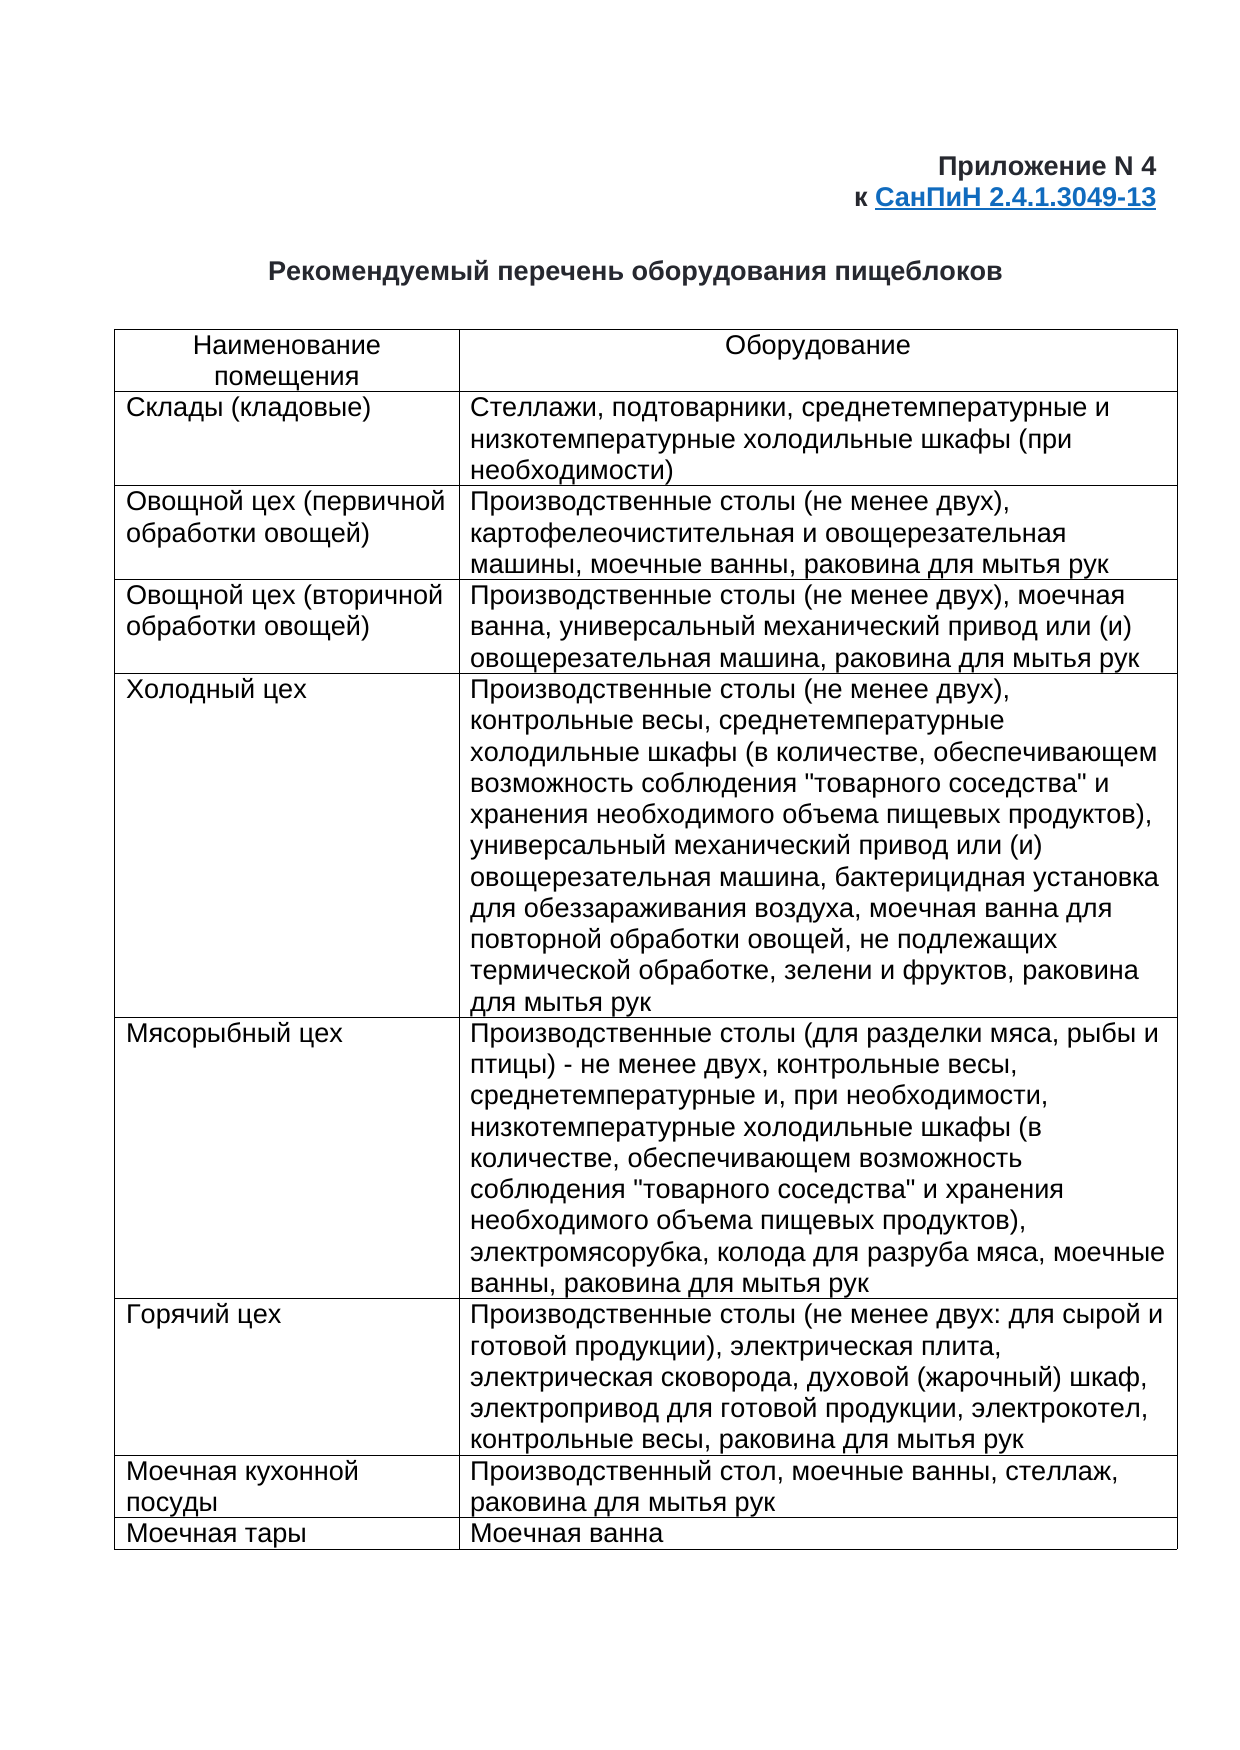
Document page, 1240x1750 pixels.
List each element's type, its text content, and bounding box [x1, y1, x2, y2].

table_cell Производственные столы (не менее двух), картофелеочистительная и овощерезательная машины, моечные ванны, раковина для мытья рук [460, 486, 1177, 579]
table_cell Производственные столы (для разделки мяса, рыбы и птицы) - не менее двух, контрольные весы, среднетемпературные и, при необходимости, низкотемпературные холодильные шкафы (в количестве, обеспечивающем возможность соблюдения "товарного соседства" и хранения необходимого объема пищевых продуктов), электромясорубка, колода для разруба мяса, моечные ванны, раковина для мытья рук [460, 1018, 1177, 1298]
table_cell Производственный стол, моечные ванны, стеллаж, раковина для мытья рук [460, 1456, 1177, 1517]
table_cell Мясорыбный цех [115, 1018, 459, 1298]
table_cell Склады (кладовые) [115, 392, 459, 485]
table_cell Холодный цех [115, 674, 459, 1017]
text к СанПиН 2.4.1.3049-13 [114, 181, 1156, 212]
table_header Оборудование [460, 330, 1177, 391]
table_header Наименование помещения [115, 330, 459, 391]
table_cell Производственные столы (не менее двух), моечная ванна, универсальный механический привод или (и) овощерезательная машина, раковина для мытья рук [460, 580, 1177, 673]
table_cell Производственные столы (не менее двух: для сырой и готовой продукции), электрическая плита, электрическая сковорода, духовой (жарочный) шкаф, электропривод для готовой продукции, электрокотел, контрольные весы, раковина для мытья рук [460, 1299, 1177, 1454]
text Приложение N 4 [114, 150, 1156, 181]
table_cell Моечная ванна [460, 1518, 1177, 1548]
table_cell Овощной цех (первичной обработки овощей) [115, 486, 459, 579]
table_cell Моечная кухонной посуды [115, 1456, 459, 1517]
table_cell Горячий цех [115, 1299, 459, 1454]
table_cell Производственные столы (не менее двух), контрольные весы, среднетемпературные холодильные шкафы (в количестве, обеспечивающем возможность соблюдения "товарного соседства" и хранения необходимого объема пищевых продуктов), универсальный механический привод или (и) овощерезательная машина, бактерицидная установка для обеззараживания воздуха, моечная ванна для повторной обработки овощей, не подлежащих термической обработке, зелени и фруктов, раковина для мытья рук [460, 674, 1177, 1017]
subtitle Рекомендуемый перечень оборудования пищеблоков [114, 255, 1156, 286]
table_cell Овощной цех (вторичной обработки овощей) [115, 580, 459, 673]
table_cell Моечная тары [115, 1518, 459, 1548]
table_cell Стеллажи, подтоварники, среднетемпературные и низкотемпературные холодильные шкафы (при необходимости) [460, 392, 1177, 485]
